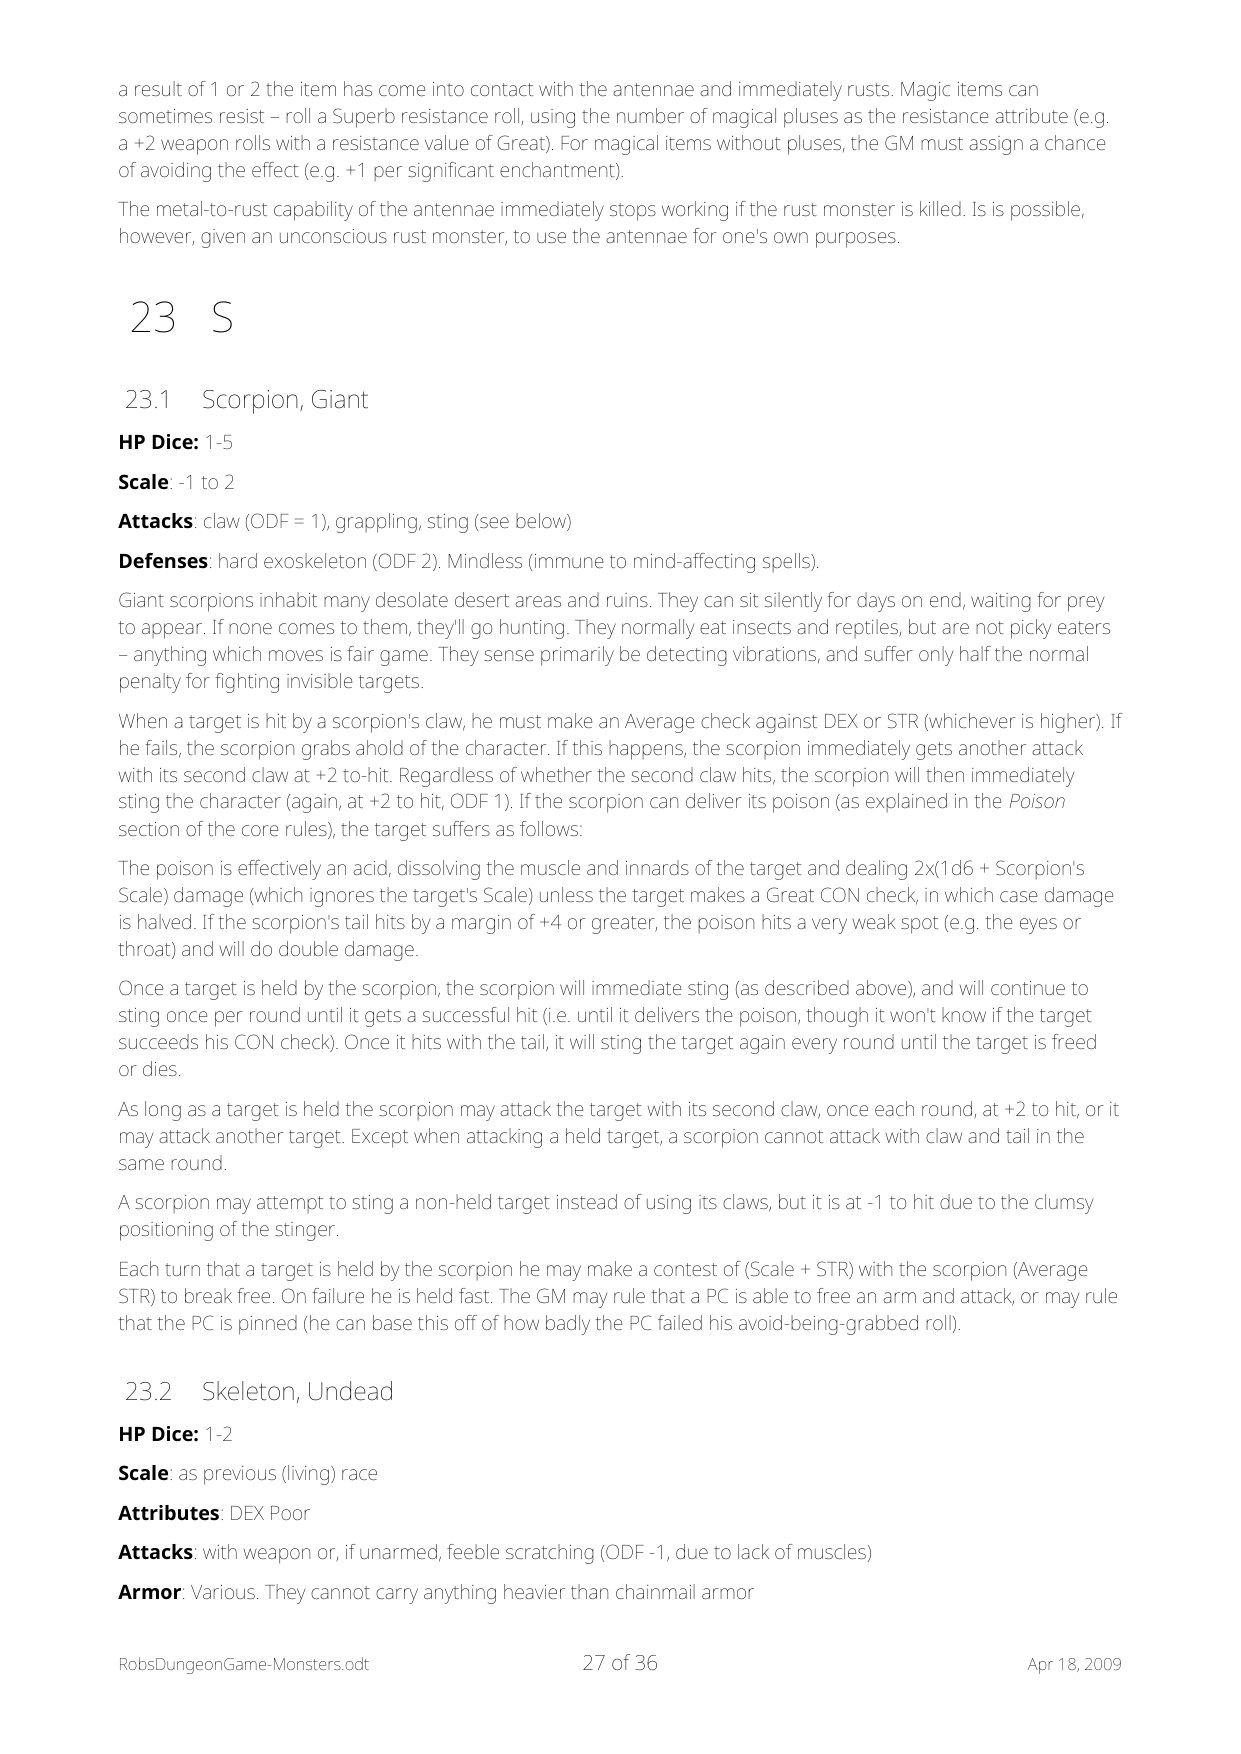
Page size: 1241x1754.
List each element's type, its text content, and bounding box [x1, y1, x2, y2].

text Defenses: hard exoskeleton (ODF 2). Mindless (immune to mind-affecting spells). [118, 547, 1122, 574]
text The metal-to-rust capability of the antennae immediately stops working if the rust monster is killed. Is is possible, however, given an unconscious rust monster, to use the antennae for one's own purposes. [118, 195, 1122, 249]
subtitle Skeleton, Undead [118, 1373, 1122, 1407]
subtitle S [118, 287, 1122, 344]
text A scorpion may attempt to sting a non-held target instead of using its claws, but it is at -1 to hit due to the clumsy positioning of the stinger. [118, 1188, 1122, 1242]
text When a target is hit by a scorpion's claw, he must make an Average check against DEX or STR (whichever is higher). If he fails, the scorpion grabs ahold of the character. If this happens, the scorpion immediately gets another attack with its second claw at +2 to-hit. Regardless of whether the second claw hits, the scorpion will then immediately sting the character (again, at +2 to hit, ODF 1). If the scorpion can deliver its poison (as explained in the Poison section of the core rules), the target suffers as follows: [118, 707, 1122, 842]
text The poison is effectively an acid, dissolving the muscle and innards of the target and dealing 2x(1d6 + Scorpion's Scale) damage (which ignores the target's Scale) unless the target makes a Great CON check, in which case damage is halved. If the scorpion's tail hits by a margin of +4 or greater, the poison hits a very weak spot (e.g. the eyes or throat) and will do double damage. [118, 854, 1122, 962]
text Scale: -1 to 2 [118, 468, 1122, 495]
text Giant scorpions inhabit many desolate desert areas and ruins. They can sit silently for days on end, waiting for prey to appear. If none comes to them, they'll go hunting. They normally eat insects and reptiles, but are not picky eaters – anything which moves is fair game. They sense primarily be detecting vibrations, and suffer only half the normal penalty for fighting invisible targets. [118, 586, 1122, 694]
text Once a target is held by the scorpion, the scorpion will immediate sting (as described above), and will continue to sting once per round until it gets a successful hit (i.e. until it delivers the poison, though it won't know if the target succeeds his CON check). Once it hits with the tail, it will sting the target again every round until the target is freed or dies. [118, 975, 1122, 1083]
text a result of 1 or 2 the item has come into contact with the antennae and immediately rusts. Magic items can sometimes resist – roll a Superb resistance roll, using the number of magical pluses as the resistance attribute (e.g. a +2 weapon rolls with a resistance value of Great). For magical items without pluses, the GM must assign a chance of avoiding the effect (e.g. +1 per significant enchantment). [118, 75, 1122, 183]
subtitle Scorpion, Giant [118, 382, 1122, 416]
text As long as a target is held the scorpion may attack the target with its second claw, once each round, at +2 to hit, or it may attack another target. Except when attacking a held target, a scorpion cannot attack with claw and tail in the same round. [118, 1095, 1122, 1176]
text Armor: Various. They cannot carry anything heavier than chainmail armor [118, 1578, 1122, 1605]
text Each turn that a target is held by the scorpion he may make a contest of (Scale + STR) with the scorpion (Average STR) to break free. On failure he is held fast. The GM may rule that a PC is able to free an arm and attack, or may rule that the PC is pinned (he can base this off of how badly the PC failed his avoid-being-grabbed roll). [118, 1255, 1122, 1336]
text Scale: as previous (living) race [118, 1459, 1122, 1486]
text HP Dice: 1-5 [118, 428, 1122, 456]
text HP Dice: 1-2 [118, 1420, 1122, 1447]
text Attributes: DEX Poor [118, 1499, 1122, 1526]
text Attacks: with weapon or, if unarmed, feeble scratching (ODF -1, due to lack of muscles) [118, 1538, 1122, 1565]
text Attacks: claw (ODF = 1), grappling, sting (see below) [118, 507, 1122, 534]
